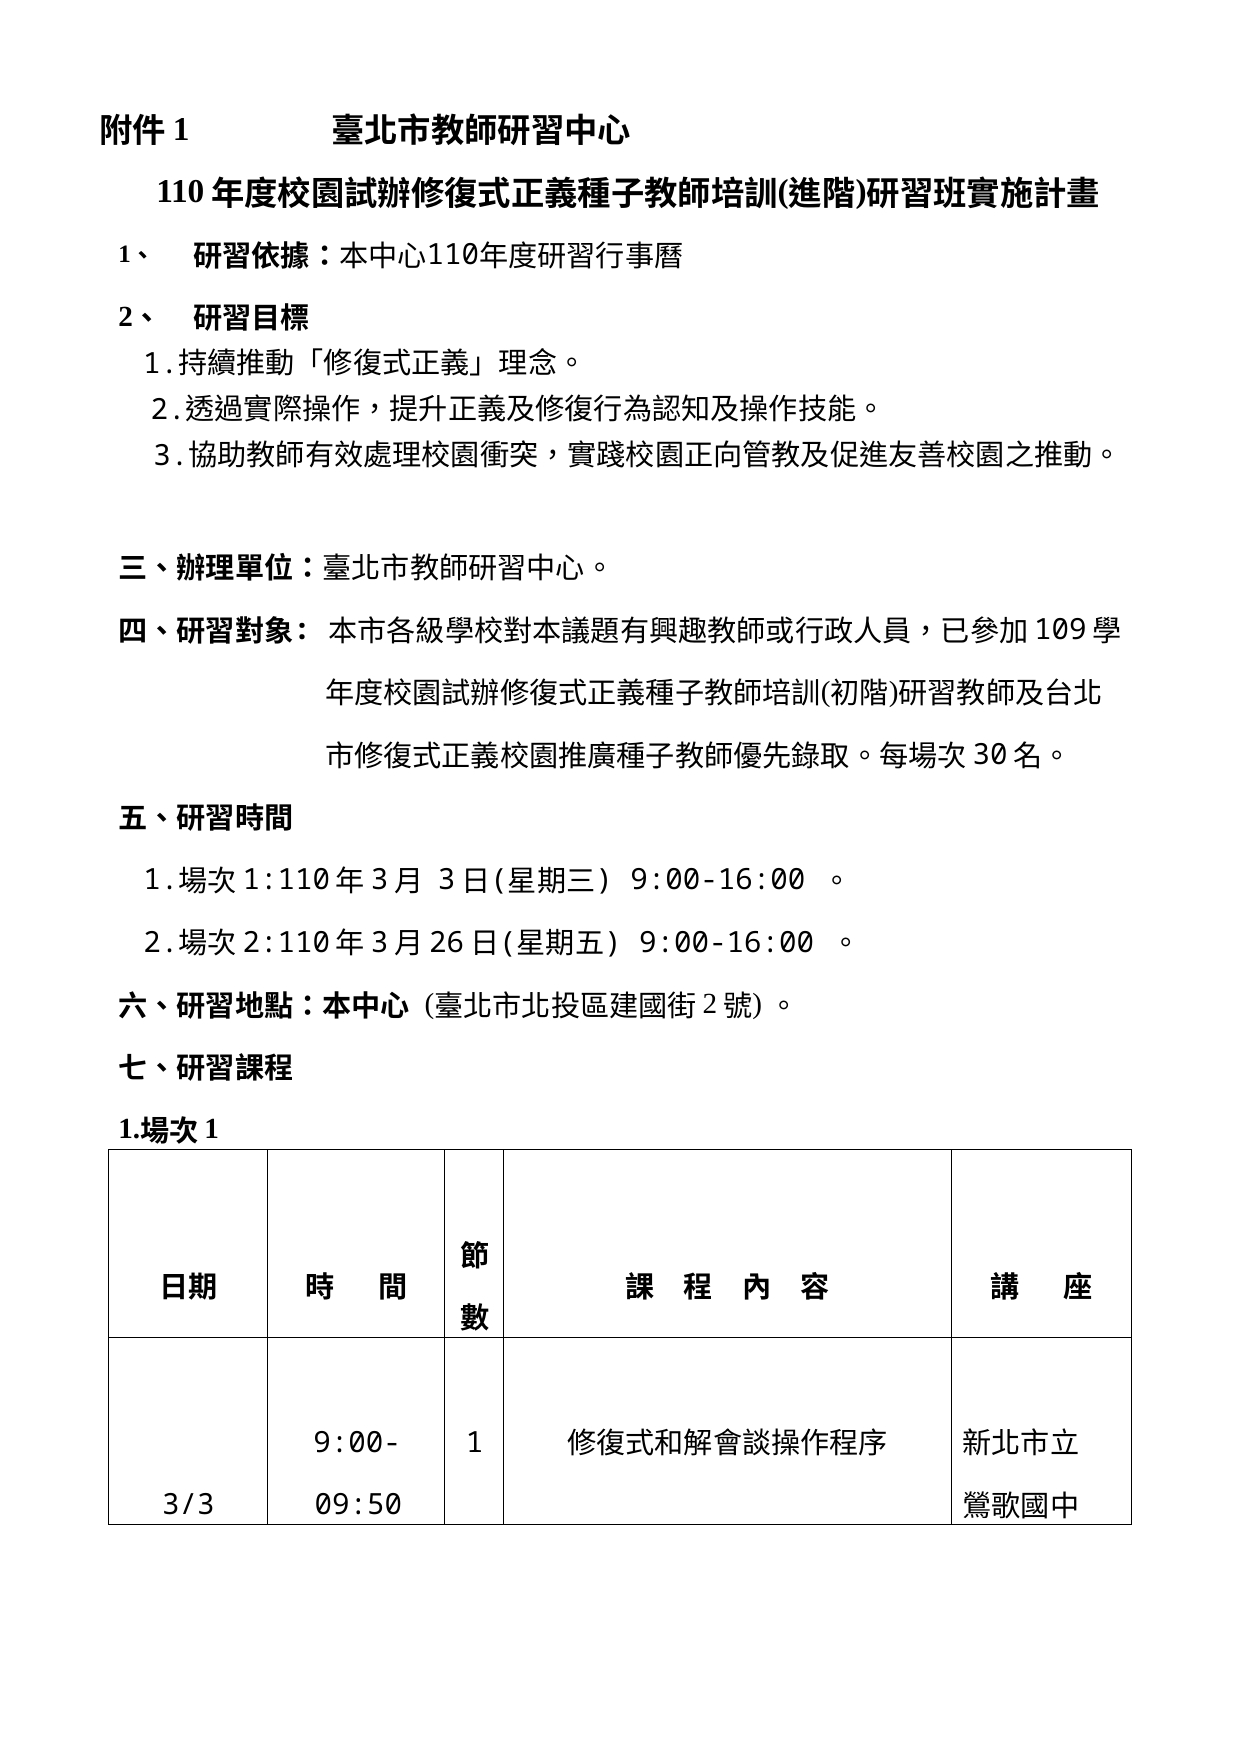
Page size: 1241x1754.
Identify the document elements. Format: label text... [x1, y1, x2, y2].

text 110年度校園試辦修復式正義種子教師培訓(進階)研習班實施計畫 [99, 149, 1156, 212]
list 研習目標 [118, 274, 1122, 337]
text 2.透過實際操作，提升正義及修復行為認知及操作技能。 [115, 382, 1122, 428]
text 附件1 臺北市教師研習中心 [99, 87, 1156, 149]
list 研習依據：本中心110年度研習行事曆 [118, 212, 1131, 274]
text 1.持續推動「修復式正義」理念。 [143, 337, 1122, 382]
text 五、研習時間 [118, 774, 1122, 837]
table_cell 新北市立 鶯歌國中 [952, 1338, 1131, 1524]
text 3.協助教師有效處理校園衝突，實踐校園正向管教及促進友善校園之推動。 [118, 428, 1122, 474]
text 2.場次2:110年3月26日(星期五) 9:00-16:00 。 [143, 899, 1122, 962]
table_header 節數 [445, 1150, 503, 1337]
table_header 課 程 內 容 [504, 1150, 951, 1337]
table_cell 1 [445, 1338, 503, 1524]
text 三、辦理單位：臺北市教師研習中心。 [118, 524, 1122, 587]
table_header 講 座 [952, 1150, 1131, 1337]
table_cell 3/3 [109, 1338, 267, 1524]
table_header 時 間 [268, 1150, 444, 1337]
text 1.場次1 [118, 1087, 1122, 1149]
table_cell 修復式和解會談操作程序 [504, 1338, 951, 1524]
text 七、研習課程 [118, 1024, 1122, 1087]
text 四、研習對象: 本市各級學校對本議題有興趣教師或行政人員，已參加109學年度校園試辦修復式正義種子教師培訓(初階)研習教師及台北市修復式正義校園推廣種子教師優先錄取。每場次30名。 [118, 587, 1122, 774]
table_cell 9:00-09:50 [268, 1338, 444, 1524]
text 1.場次1:110年3月 3日(星期三) 9:00-16:00 。 [143, 837, 1122, 899]
table_header 日期 [109, 1150, 267, 1337]
text 六、研習地點：本中心 (臺北市北投區建國街2號) 。 [118, 962, 1122, 1024]
